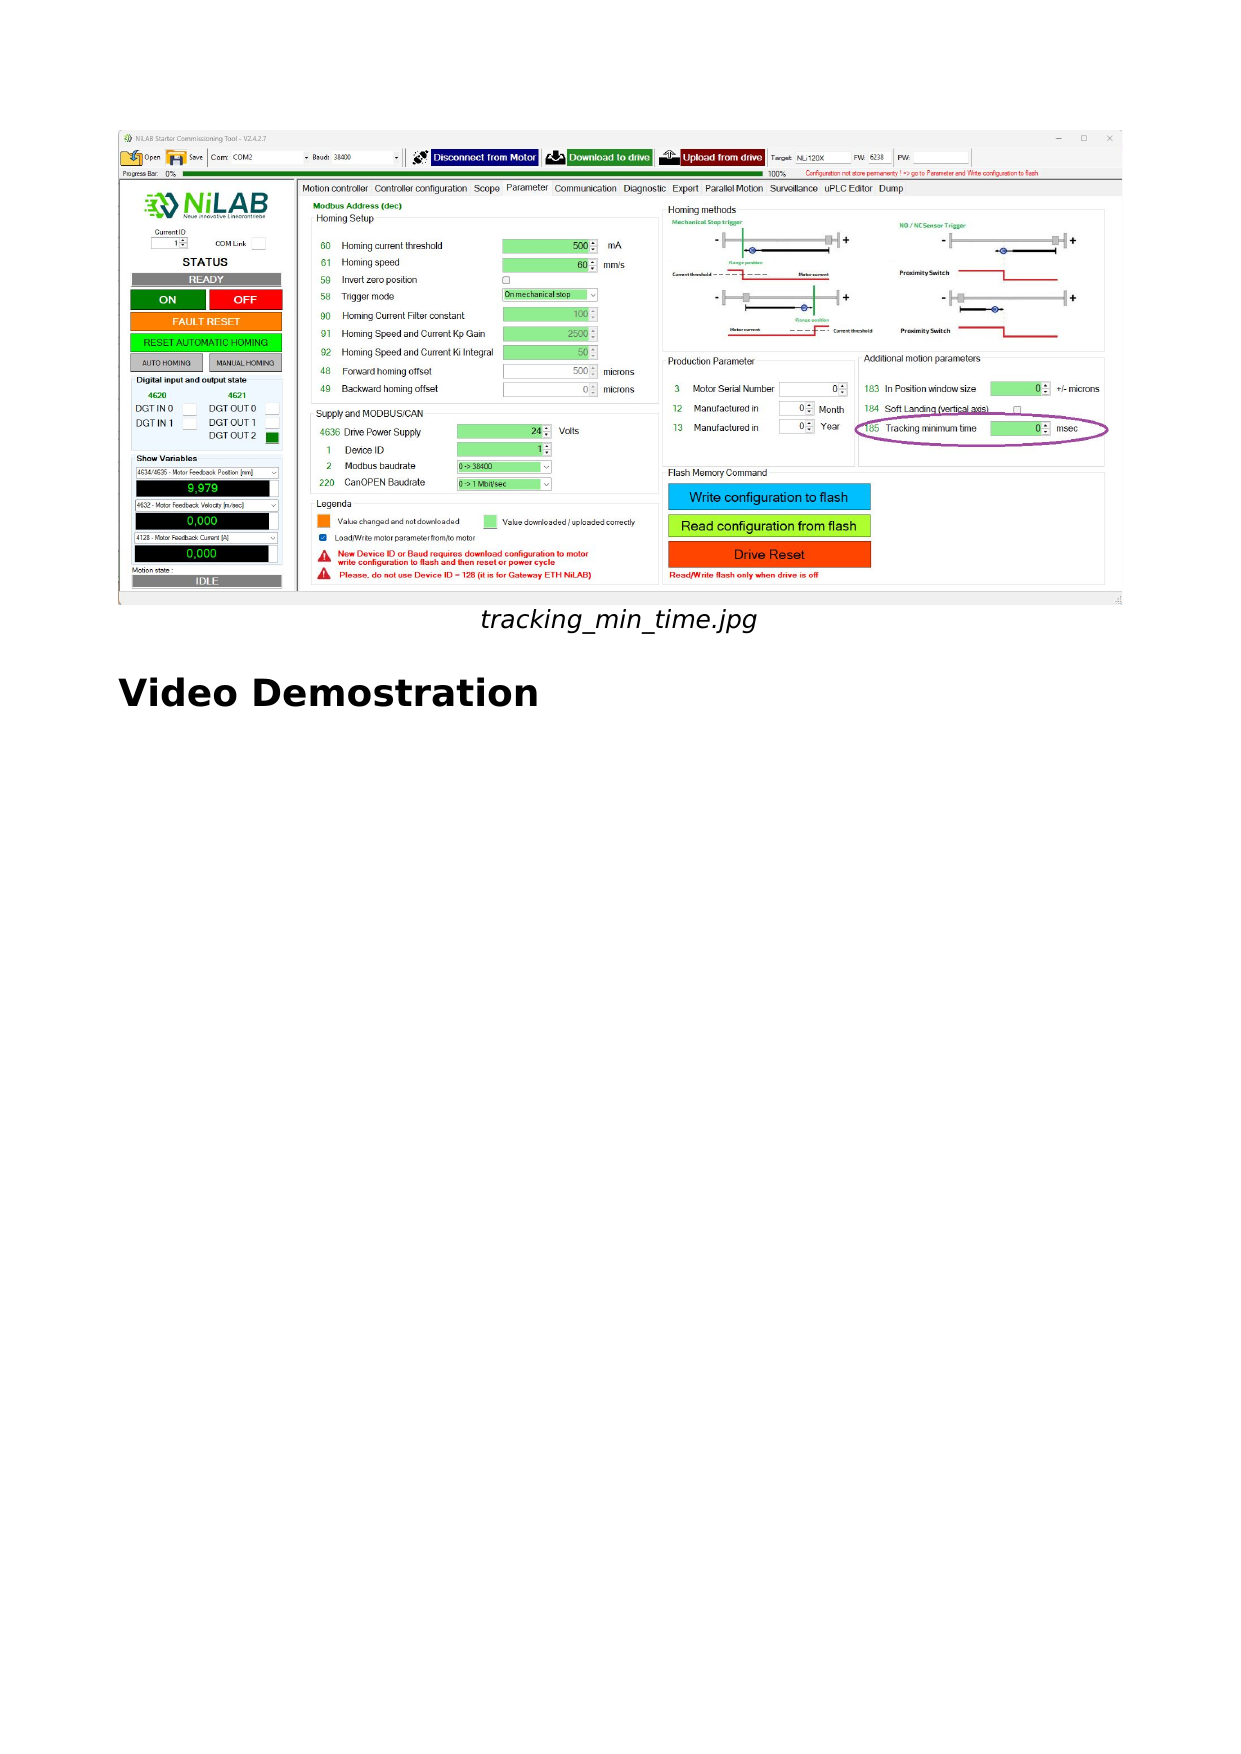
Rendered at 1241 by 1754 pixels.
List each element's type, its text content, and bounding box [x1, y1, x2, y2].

subtitle Video Demostration [118, 672, 1122, 715]
text tracking_min_time.jpg [118, 605, 1122, 634]
picture [118, 130, 1123, 605]
